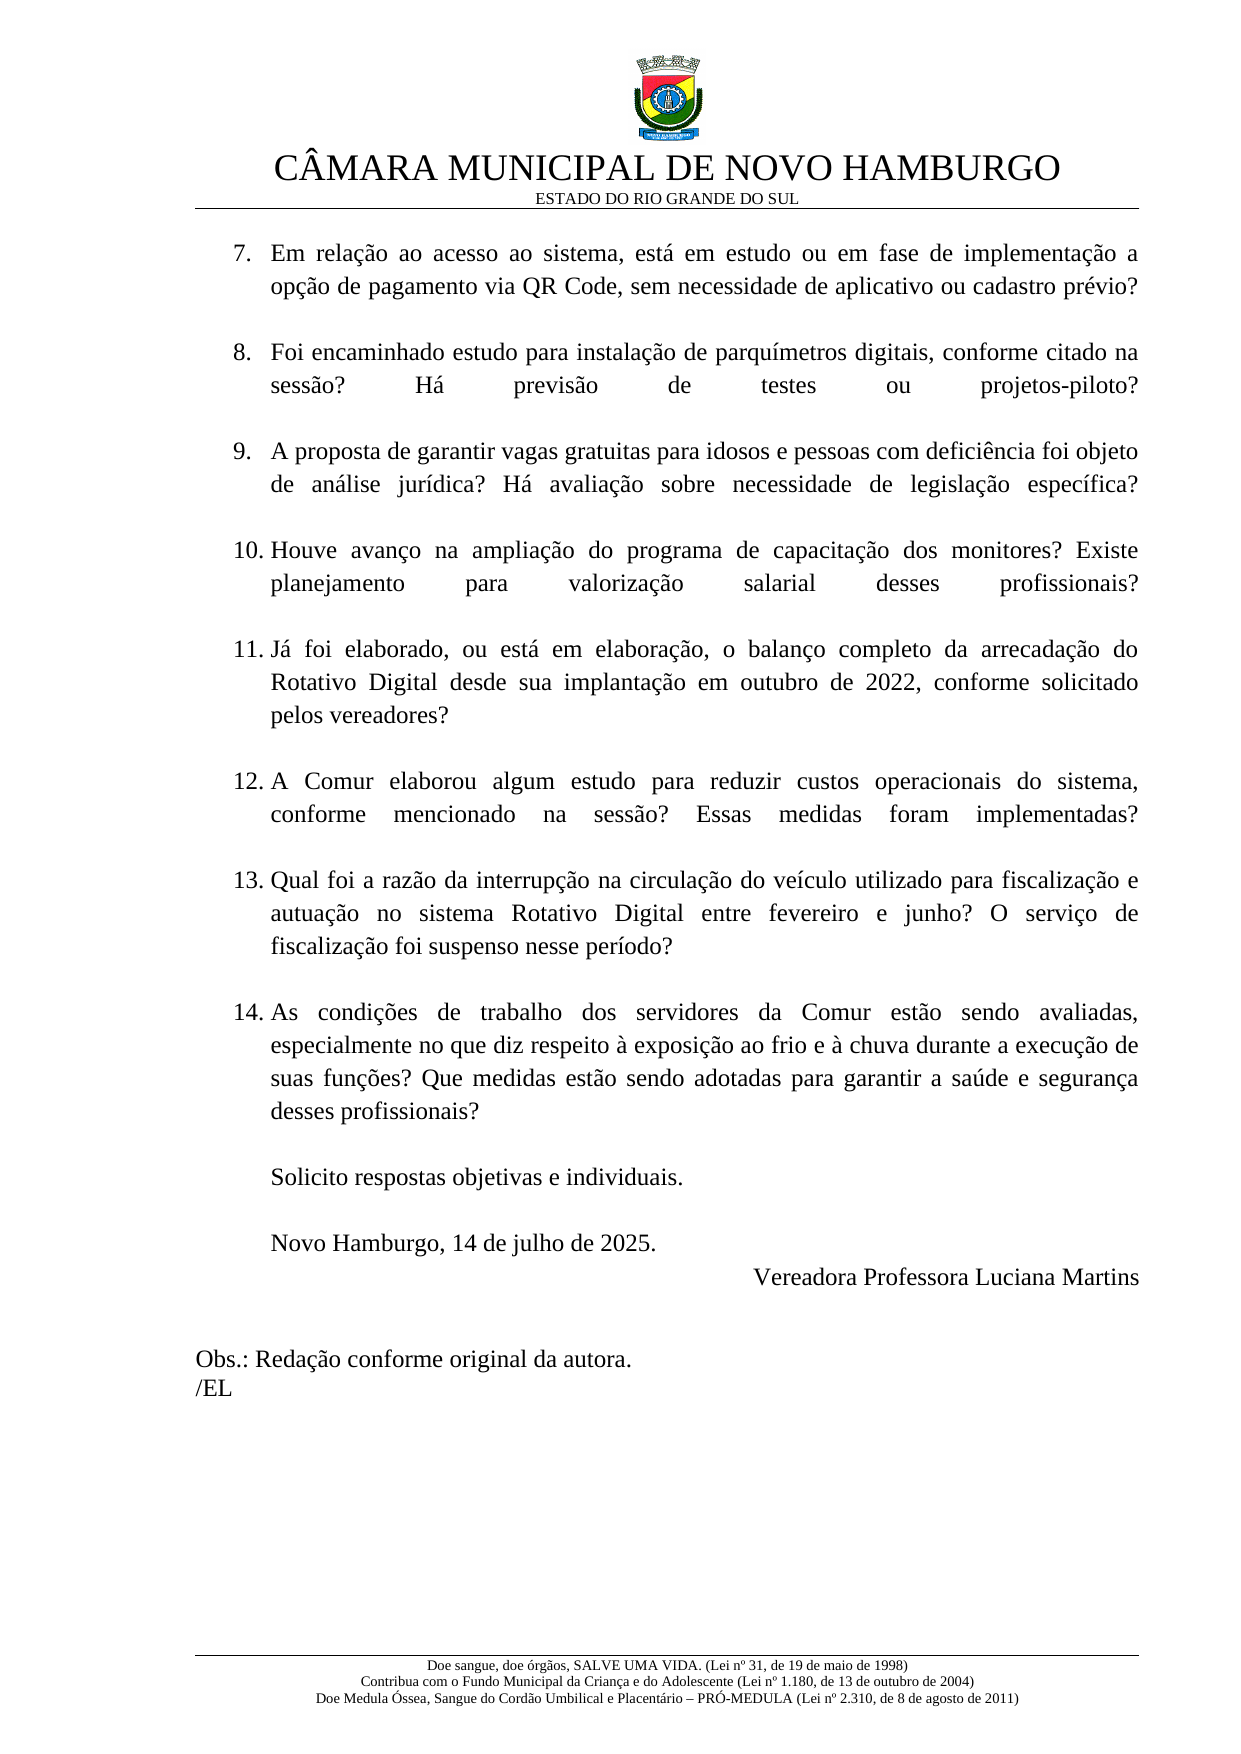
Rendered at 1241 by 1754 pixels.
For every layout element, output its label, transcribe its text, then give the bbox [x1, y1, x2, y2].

list Já foi elaborado, ou está em elaboração, o balanço completo da arrecadação do Rotativo Digital desde sua implantação em outubro de 2022, conforme solicitado pelos vereadores? [233, 634, 1139, 729]
list A proposta de garantir vagas gratuitas para idosos e pessoas com deficiência foi objeto de análise jurídica? Há avaliação sobre necessidade de legislação específica? [233, 436, 1139, 531]
text Vereadora Professora Luciana Martins [195, 1262, 1139, 1290]
list Novo Hamburgo, 14 de julho de 2025. [233, 1228, 1139, 1257]
list Foi encaminhado estudo para instalação de parquímetros digitais, conforme citado na sessão? Há previsão de testes ou projetos-piloto? [233, 337, 1139, 432]
list Houve avanço na ampliação do programa de capacitação dos monitores? Existe planejamento para valorização salarial desses profissionais? [233, 535, 1139, 630]
list Solicito respostas objetivas e individuais. [233, 1162, 1139, 1191]
list As condições de trabalho dos servidores da Comur estão sendo avaliadas, especialmente no que diz respeito à exposição ao frio e à chuva durante a execução de suas funções? Que medidas estão sendo adotadas para garantir a saúde e segurança desses profissionais? [233, 997, 1139, 1125]
list Qual foi a razão da interrupção na circulação do veículo utilizado para fiscalização e autuação no sistema Rotativo Digital entre fevereiro e junho? O serviço de fiscalização foi suspenso nesse período? [233, 865, 1139, 960]
list Em relação ao acesso ao sistema, está em estudo ou em fase de implementação a opção de pagamento via QR Code, sem necessidade de aplicativo ou cadastro prévio? [233, 238, 1139, 333]
picture [628, 48, 706, 145]
text Obs.: Redação conforme original da autora. [195, 1344, 1139, 1373]
text /EL [195, 1373, 1139, 1402]
list A Comur elaborou algum estudo para reduzir custos operacionais do sistema, conforme mencionado na sessão? Essas medidas foram implementadas? [233, 766, 1139, 861]
